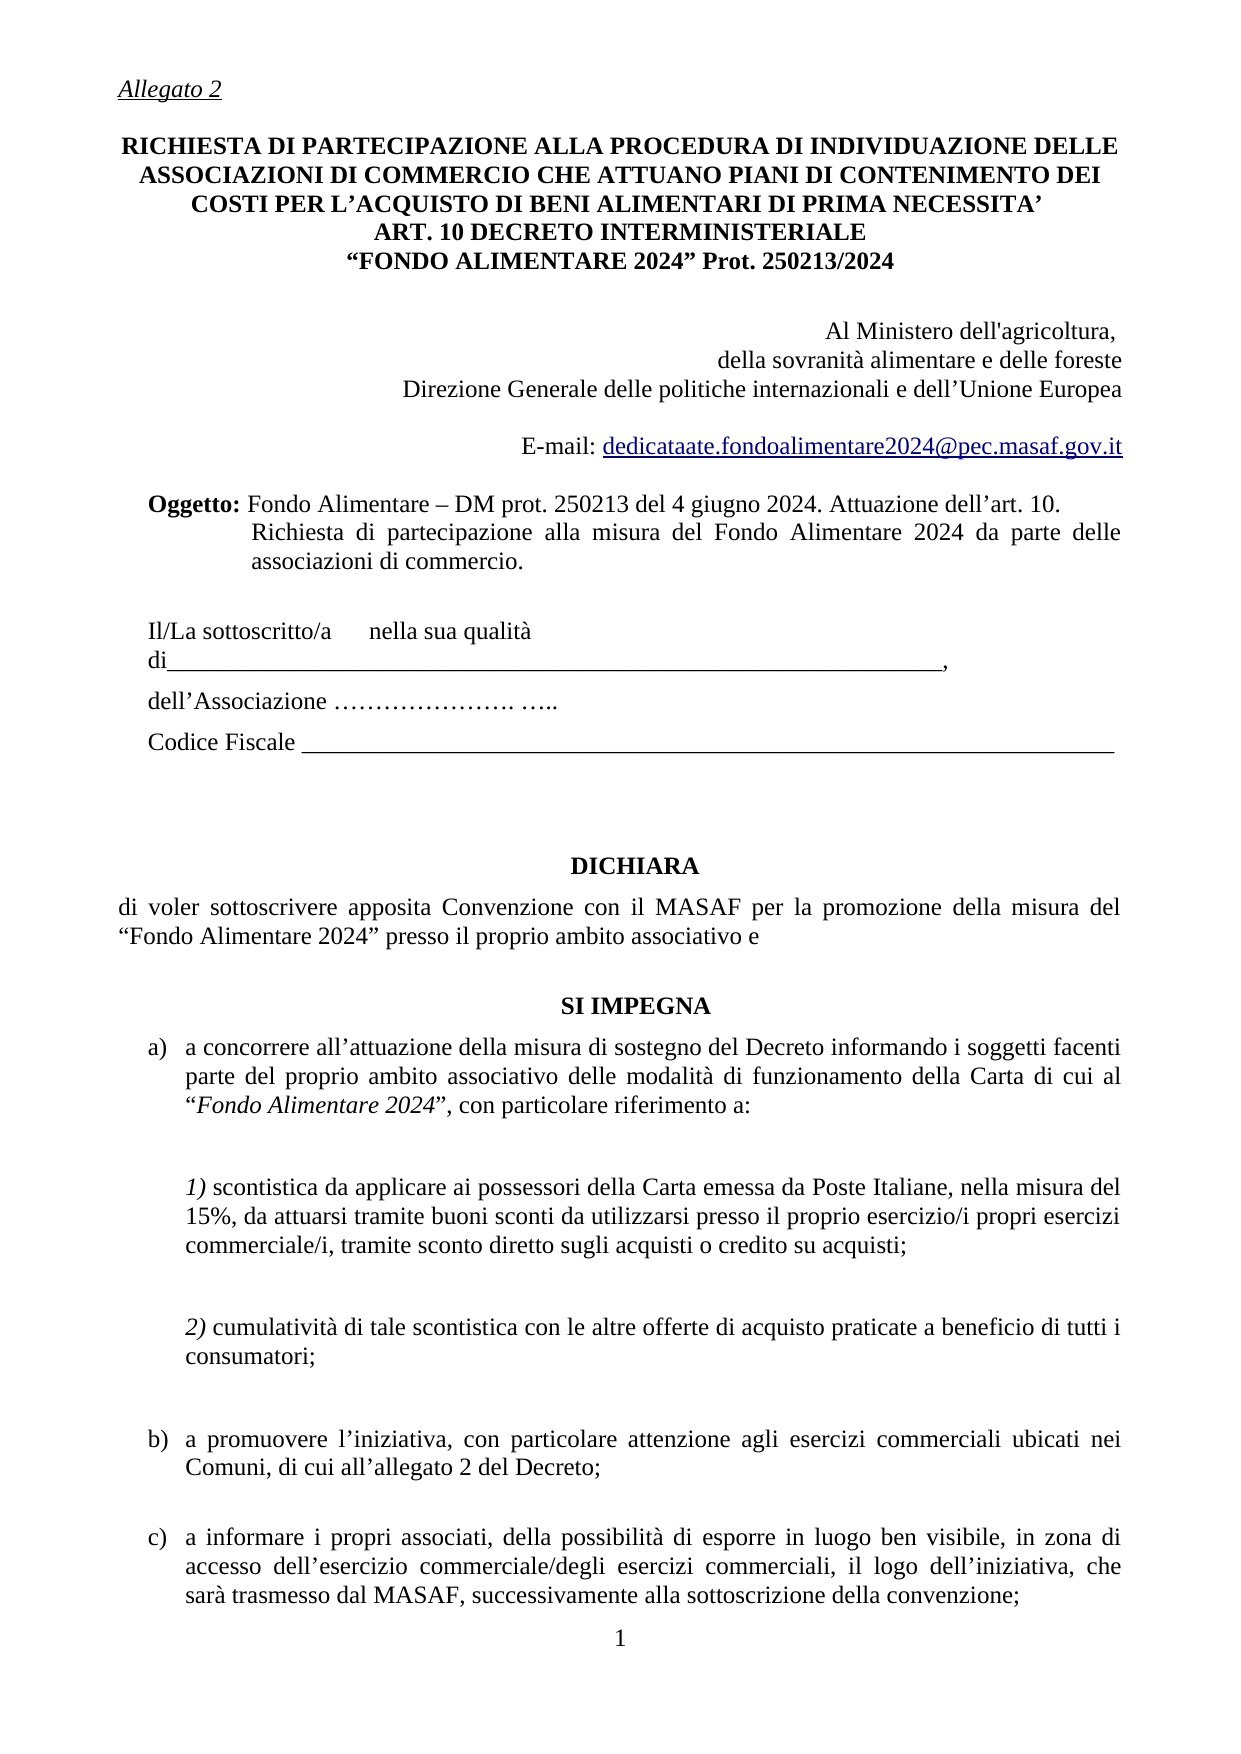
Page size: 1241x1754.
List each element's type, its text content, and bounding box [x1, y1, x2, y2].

text Direzione Generale delle politiche internazionali e dell’Unione Europea [148, 374, 1122, 402]
text 2) cumulatività di tale scontistica con le altre offerte di acquisto praticate a beneficio di tutti i consumatori; [185, 1312, 1122, 1370]
text di voler sottoscrivere apposita Convenzione con il MASAF per la promozione della misura del “Fondo Alimentare 2024” presso il proprio ambito associativo e [118, 892, 1122, 950]
text della sovranità alimentare e delle foreste [148, 345, 1122, 374]
text DICHIARA [148, 851, 1122, 880]
text Codice Fiscale _________________________________________________________________ [148, 727, 1122, 756]
text “FONDO ALIMENTARE 2024” Prot. 250213/2024 [118, 246, 1122, 275]
text ART. 10 DECRETO INTERMINISTERIALE [118, 217, 1122, 246]
text Allegato 2 [118, 74, 1122, 102]
text dell’Associazione …………………. ….. [148, 686, 1122, 715]
text SI IMPEGNA [487, 991, 1122, 1020]
text E-mail: dedicataate.fondoalimentare2024@pec.masaf.gov.it [148, 431, 1122, 460]
text Al Ministero dell'agricoltura, [148, 316, 1122, 345]
text RICHIESTA DI PARTECIPAZIONE ALLA PROCEDURA DI INDIVIDUAZIONE DELLE ASSOCIAZIONI DI COMMERCIO CHE ATTUANO PIANI DI CONTENIMENTO DEI COSTI PER L’ACQUISTO DI BENI ALIMENTARI DI PRIMA NECESSITA’ [118, 131, 1122, 217]
text Richiesta di partecipazione alla misura del Fondo Alimentare 2024 da parte delle associazioni di commercio. [251, 517, 1122, 575]
text Oggetto: Fondo Alimentare – DM prot. 250213 del 4 giugno 2024. Attuazione dell’art. 10. [148, 489, 1122, 517]
text 1) scontistica da applicare ai possessori della Carta emessa da Poste Italiane, nella misura del 15%, da attuarsi tramite buoni sconti da utilizzarsi presso il proprio esercizio/i propri esercizi commerciale/i, tramite sconto diretto sugli acquisti o credito su acquisti; [185, 1172, 1122, 1259]
text Il/La sottoscritto/a nella sua qualità di______________________________________________________________, [148, 616, 1122, 674]
list a informare i propri associati, della possibilità di esporre in luogo ben visibile, in zona di accesso dell’esercizio commerciale/degli esercizi commerciali, il logo dell’iniziativa, che sarà trasmesso dal MASAF, successivamente alla sottoscrizione della convenzione; [148, 1522, 1122, 1609]
list a concorrere all’attuazione della misura di sostegno del Decreto informando i soggetti facenti parte del proprio ambito associativo delle modalità di funzionamento della Carta di cui al “Fondo Alimentare 2024”, con particolare riferimento a: [148, 1032, 1122, 1119]
list a promuovere l’iniziativa, con particolare attenzione agli esercizi commerciali ubicati nei Comuni, di cui all’allegato 2 del Decreto; [148, 1424, 1122, 1481]
